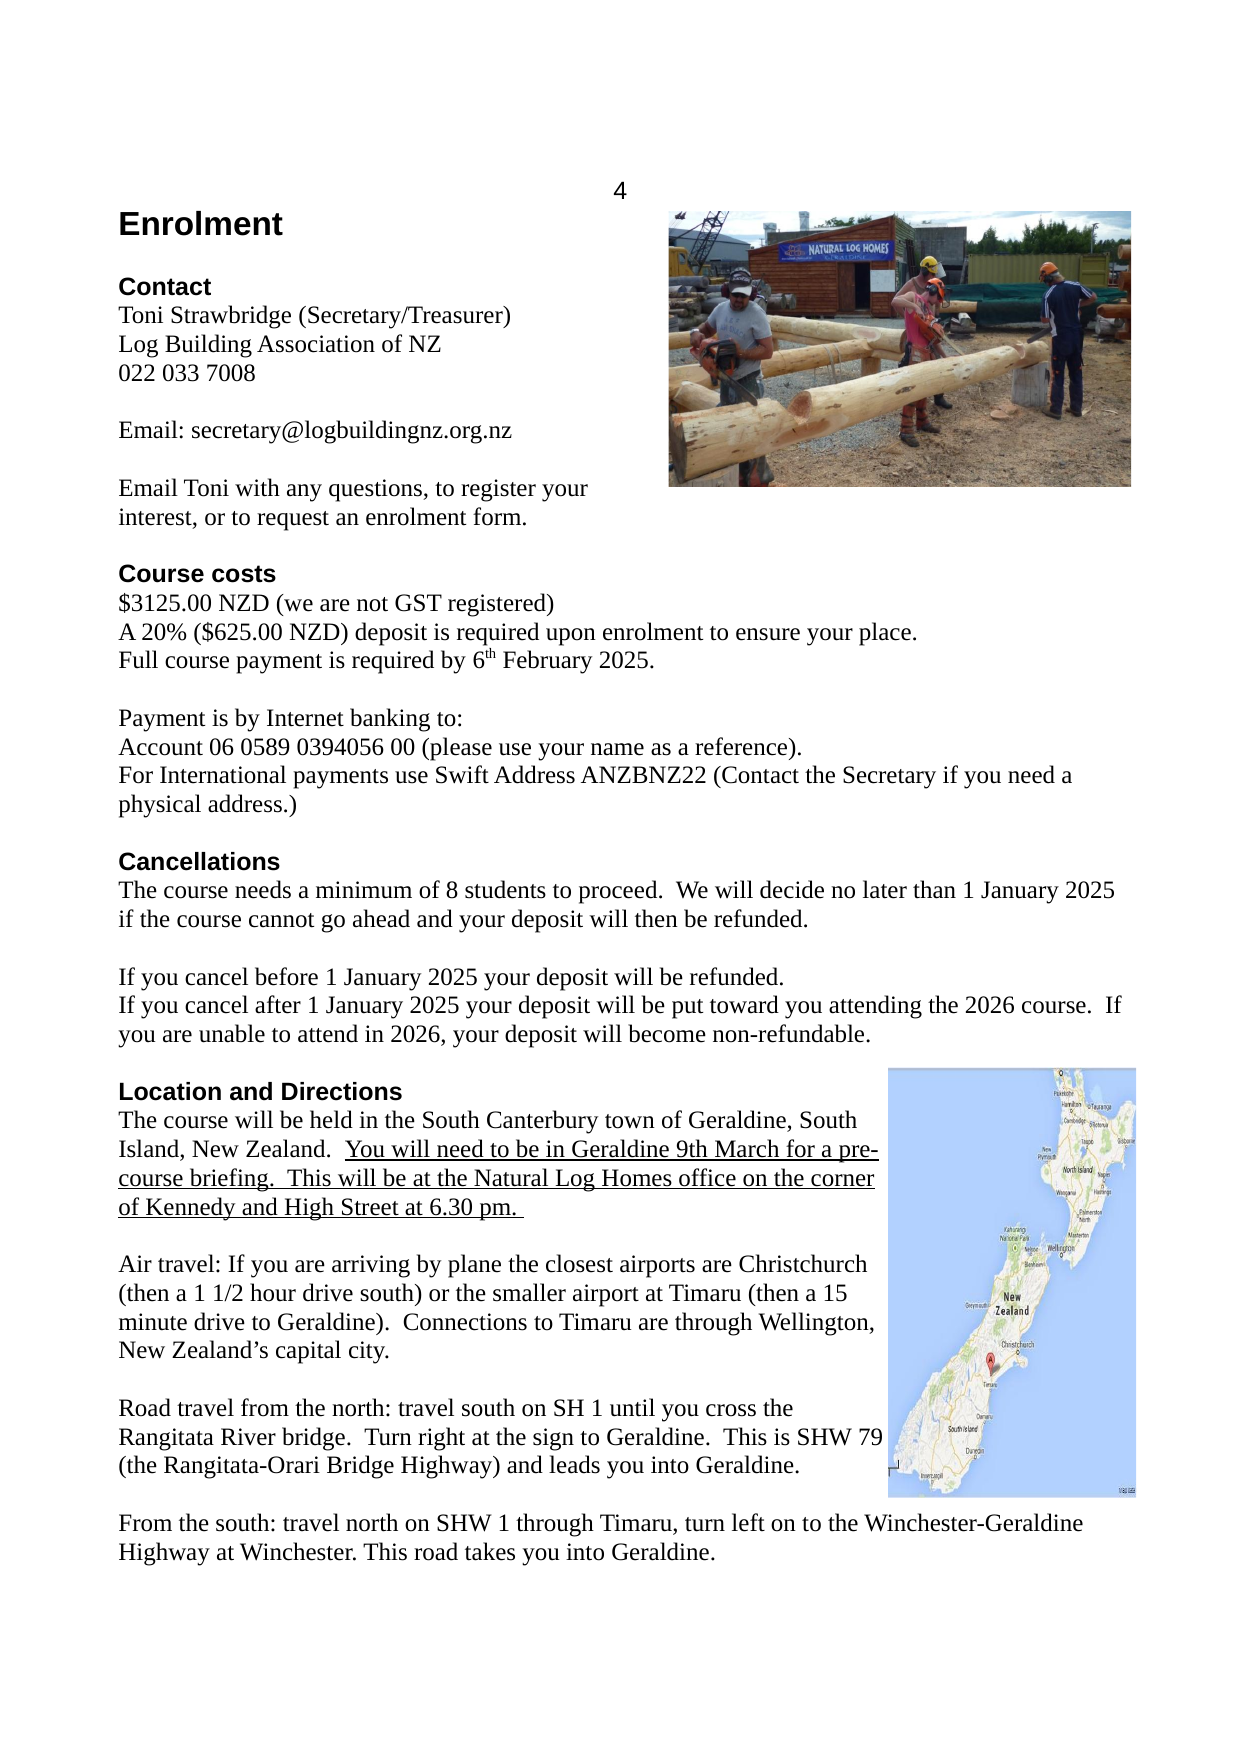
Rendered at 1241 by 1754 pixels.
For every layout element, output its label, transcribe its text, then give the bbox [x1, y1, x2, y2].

text 022 033 7008 [118, 358, 668, 387]
text Account 06 0589 0394056 00 (please use your name as a reference). [118, 732, 1122, 760]
text Road travel from the north: travel south on SH 1 until you cross the Rangitata River bridge. Turn right at the sign to Geraldine. This is SHW 79 (the Rangitata-Orari Bridge Highway) and leads you into Geraldine. [118, 1393, 888, 1479]
text From the south: travel north on SHW 1 through Timaru, turn left on to the Winchester-Geraldine Highway at Winchester. This road takes you into Geraldine. [118, 1508, 1122, 1565]
picture [668, 211, 1132, 487]
text Cancellations [118, 847, 1122, 875]
text Location and Directions [118, 1077, 888, 1105]
text Email: secretary@logbuildingnz.org.nz [118, 415, 668, 444]
text The course will be held in the South Canterbury town of Geraldine, South Island, New Zealand. You will need to be in Geraldine 9th March for a pre-course briefing. This will be at the Natural Log Homes office on the corner of Kennedy and High Street at 6.30 pm. [118, 1105, 888, 1220]
text The course needs a minimum of 8 students to proceed. We will decide no later than 1 January 2025 if the course cannot go ahead and your deposit will then be refunded. [118, 875, 1122, 933]
text If you cancel after 1 January 2025 your deposit will be put toward you attending the 2026 course. If you are unable to attend in 2026, your deposit will become non-refundable. [118, 990, 1122, 1048]
picture [888, 1067, 1137, 1498]
text Enrolment [118, 204, 1122, 243]
text Log Building Association of NZ [118, 329, 668, 358]
text Contact [118, 272, 668, 300]
text For International payments use Swift Address ANZBNZ22 (Contact the Secretary if you need a physical address.) [118, 760, 1122, 818]
text Toni Strawbridge (Secretary/Treasurer) [118, 300, 668, 329]
text Full course payment is required by 6th February 2025. [118, 645, 1122, 674]
text 4 [118, 176, 1122, 204]
text Air travel: If you are arriving by plane the closest airports are Christchurch (then a 1 1/2 hour drive south) or the smaller airport at Timaru (then a 15 minute drive to Geraldine). Connections to Timaru are through Wellington, New Zealand’s capital city. [118, 1249, 888, 1364]
text A 20% ($625.00 NZD) deposit is required upon enrolment to ensure your place. [118, 617, 1122, 645]
text Email Toni with any questions, to register your interest, or to request an enrolment form. [118, 473, 1122, 530]
text $3125.00 NZD (we are not GST registered) [118, 588, 1122, 617]
text If you cancel before 1 January 2025 your deposit will be refunded. [118, 962, 1122, 990]
text Course costs [118, 559, 1122, 588]
text Payment is by Internet banking to: [118, 703, 1122, 732]
